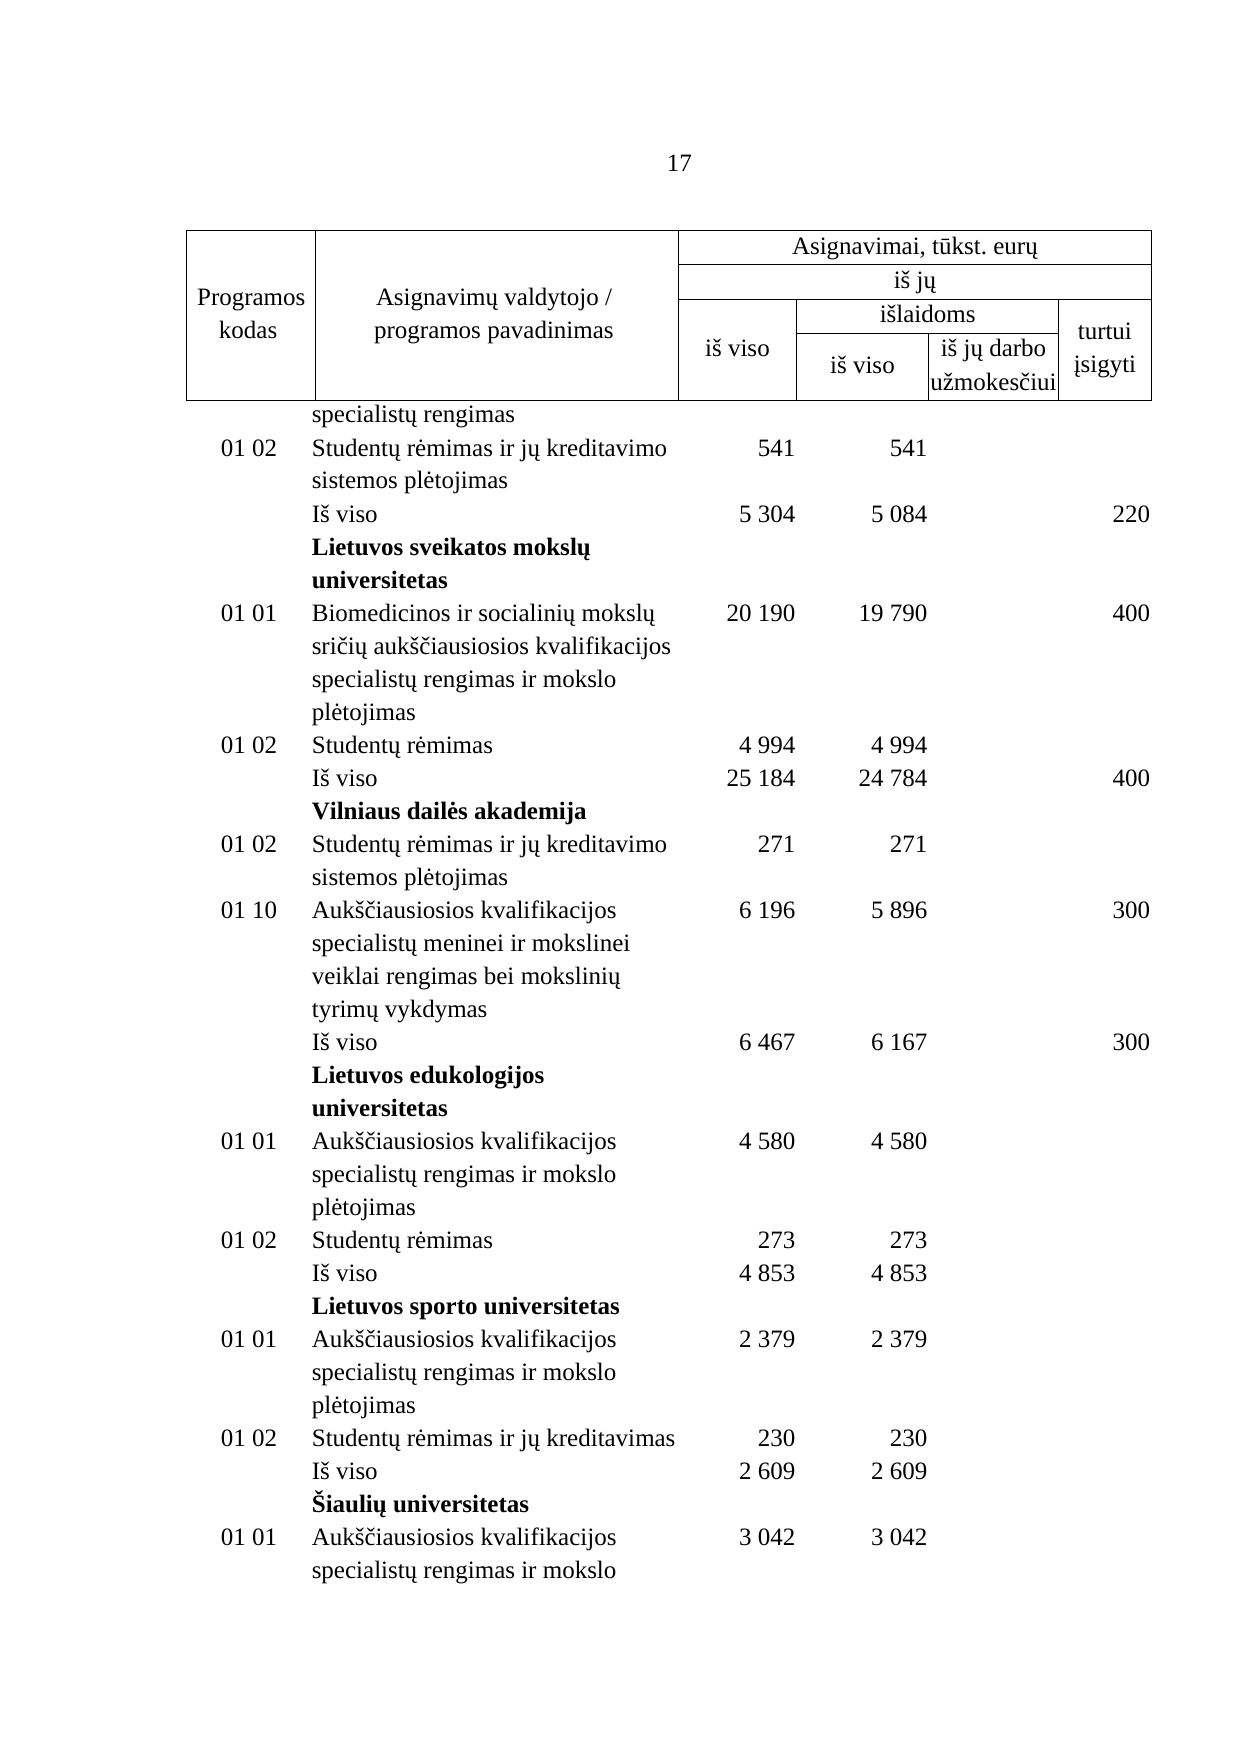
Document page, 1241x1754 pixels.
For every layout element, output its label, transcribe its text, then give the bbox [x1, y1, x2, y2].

table_cell Biomedicinos ir socialinių mokslų sričių aukščiausiosios kvalifikacijos specialistų rengimas ir mokslo plėtojimas [311, 598, 678, 730]
table_cell 4 853 [796, 1258, 928, 1291]
table_cell Šiaulių universitetas [311, 1489, 678, 1522]
table_cell [928, 1027, 1063, 1060]
table_cell [679, 1291, 796, 1324]
table_cell 4 580 [796, 1126, 928, 1225]
table_cell 5 896 [796, 895, 928, 1027]
table_cell [1063, 730, 1151, 763]
table_cell 01 02 [187, 1423, 311, 1456]
table_cell [928, 401, 1063, 433]
table_cell 541 [679, 433, 796, 499]
table_cell 3 042 [796, 1522, 928, 1587]
table_cell [928, 1522, 1063, 1587]
table_cell Aukščiausiosios kvalifikacijos specialistų rengimas ir mokslo plėtojimas [311, 1324, 678, 1423]
table_cell 5 304 [679, 499, 796, 532]
table_cell 230 [679, 1423, 796, 1456]
table_cell 273 [796, 1225, 928, 1258]
table_cell specialistų rengimas [311, 401, 678, 433]
table_cell Aukščiausiosios kvalifikacijos specialistų rengimas ir mokslo plėtojimas [311, 1126, 678, 1225]
table_cell [796, 1060, 928, 1126]
table_cell [1063, 1126, 1151, 1225]
table_cell [928, 1225, 1063, 1258]
table_cell Studentų rėmimas ir jų kreditavimas [311, 1423, 678, 1456]
table_cell [1063, 401, 1151, 433]
table_cell Studentų rėmimas ir jų kreditavimo sistemos plėtojimas [311, 829, 678, 895]
table_cell Lietuvos sveikatos mokslų universitetas [311, 532, 678, 598]
table_cell 220 [1063, 499, 1151, 532]
table_header Asignavimų valdytojo / programos pavadinimas [316, 231, 678, 399]
table_cell [1063, 1225, 1151, 1258]
table_cell Iš viso [311, 1027, 678, 1060]
table_cell 2 609 [679, 1456, 796, 1489]
table_cell iš viso [679, 300, 796, 399]
table_cell [928, 532, 1063, 598]
table_cell [187, 796, 311, 829]
table_cell [1063, 1060, 1151, 1126]
table_cell 25 184 [679, 763, 796, 796]
table_cell 4 853 [679, 1258, 796, 1291]
table_cell [928, 1324, 1063, 1423]
table_cell Lietuvos sporto universitetas [311, 1291, 678, 1324]
table_cell [1063, 1291, 1151, 1324]
table_cell [796, 401, 928, 433]
table_cell [928, 1060, 1063, 1126]
table_cell [928, 796, 1063, 829]
table_cell Aukščiausiosios kvalifikacijos specialistų meninei ir mokslinei veiklai rengimas bei mokslinių tyrimų vykdymas [311, 895, 678, 1027]
table_cell [928, 829, 1063, 895]
table_cell 01 02 [187, 829, 311, 895]
table_cell 300 [1063, 1027, 1151, 1060]
table_cell 01 01 [187, 598, 311, 730]
table_cell 19 790 [796, 598, 928, 730]
table_cell Studentų rėmimas [311, 1225, 678, 1258]
table_cell 271 [796, 829, 928, 895]
table_cell 01 02 [187, 730, 311, 763]
table_cell [928, 763, 1063, 796]
table_cell [1063, 1522, 1151, 1587]
table_cell Iš viso [311, 499, 678, 532]
table_cell Iš viso [311, 1258, 678, 1291]
table_cell 01 01 [187, 1522, 311, 1587]
table_cell [1063, 1423, 1151, 1456]
table_cell 5 084 [796, 499, 928, 532]
table_cell 4 580 [679, 1126, 796, 1225]
table_cell Studentų rėmimas ir jų kreditavimo sistemos plėtojimas [311, 433, 678, 499]
table_cell 2 609 [796, 1456, 928, 1489]
table_cell 230 [796, 1423, 928, 1456]
table_cell [187, 1291, 311, 1324]
table_header Programos kodas [187, 231, 315, 399]
table_cell [1063, 796, 1151, 829]
table_cell [928, 499, 1063, 532]
table_cell 3 042 [679, 1522, 796, 1587]
table_cell [1063, 1258, 1151, 1291]
table_cell [679, 401, 796, 433]
table_cell [187, 1456, 311, 1489]
table_cell 4 994 [679, 730, 796, 763]
table_cell 4 994 [796, 730, 928, 763]
table_cell [187, 499, 311, 532]
table_cell 273 [679, 1225, 796, 1258]
table_cell [1063, 433, 1151, 499]
table_cell iš jų [679, 265, 1151, 298]
table_cell [679, 796, 796, 829]
table_cell [928, 1258, 1063, 1291]
table_cell [187, 1258, 311, 1291]
table_cell 01 02 [187, 1225, 311, 1258]
table_cell [187, 532, 311, 598]
table_cell 271 [679, 829, 796, 895]
table_cell 01 01 [187, 1126, 311, 1225]
table_cell [187, 1060, 311, 1126]
table_cell [1063, 1456, 1151, 1489]
table_cell [796, 532, 928, 598]
table_cell [928, 598, 1063, 730]
table_cell 01 01 [187, 1324, 311, 1423]
table_cell 24 784 [796, 763, 928, 796]
table_cell 400 [1063, 598, 1151, 730]
table_cell Studentų rėmimas [311, 730, 678, 763]
table_cell [1063, 829, 1151, 895]
table_cell [187, 1027, 311, 1060]
table_cell 6 467 [679, 1027, 796, 1060]
table_cell [796, 1489, 928, 1522]
table_cell [796, 796, 928, 829]
table_cell [1063, 532, 1151, 598]
table_cell [679, 532, 796, 598]
table_cell 6 167 [796, 1027, 928, 1060]
table_cell [928, 1291, 1063, 1324]
table_cell [796, 1291, 928, 1324]
table_cell [187, 401, 311, 433]
table_cell [1063, 1324, 1151, 1423]
table_cell [928, 1126, 1063, 1225]
table_cell išlaidoms [797, 300, 1058, 332]
table_cell 2 379 [796, 1324, 928, 1423]
table_cell 400 [1063, 763, 1151, 796]
table_cell [928, 1456, 1063, 1489]
table_cell 2 379 [679, 1324, 796, 1423]
table_cell 01 10 [187, 895, 311, 1027]
table_cell 6 196 [679, 895, 796, 1027]
table_cell 541 [796, 433, 928, 499]
table_cell [928, 730, 1063, 763]
table_cell Lietuvos edukologijos universitetas [311, 1060, 678, 1126]
table_cell 01 02 [187, 433, 311, 499]
table_cell Iš viso [311, 763, 678, 796]
table_cell [187, 1489, 311, 1522]
table_cell [679, 1489, 796, 1522]
table_cell 300 [1063, 895, 1151, 1027]
table_cell [679, 1060, 796, 1126]
table_cell Aukščiausiosios kvalifikacijos specialistų rengimas ir mokslo [311, 1522, 678, 1587]
table_cell [928, 1423, 1063, 1456]
table_cell [928, 1489, 1063, 1522]
table_cell [1063, 1489, 1151, 1522]
table_cell [928, 895, 1063, 1027]
table_cell 20 190 [679, 598, 796, 730]
table_cell Vilniaus dailės akademija [311, 796, 678, 829]
table_cell turtui įsigyti [1059, 300, 1151, 399]
table_cell [187, 763, 311, 796]
table_cell iš viso [797, 334, 928, 399]
table_header Asignavimai, tūkst. eurų [679, 231, 1151, 264]
table_cell Iš viso [311, 1456, 678, 1489]
table_cell iš jų darbo užmokesčiui [929, 334, 1058, 399]
table_cell [928, 433, 1063, 499]
